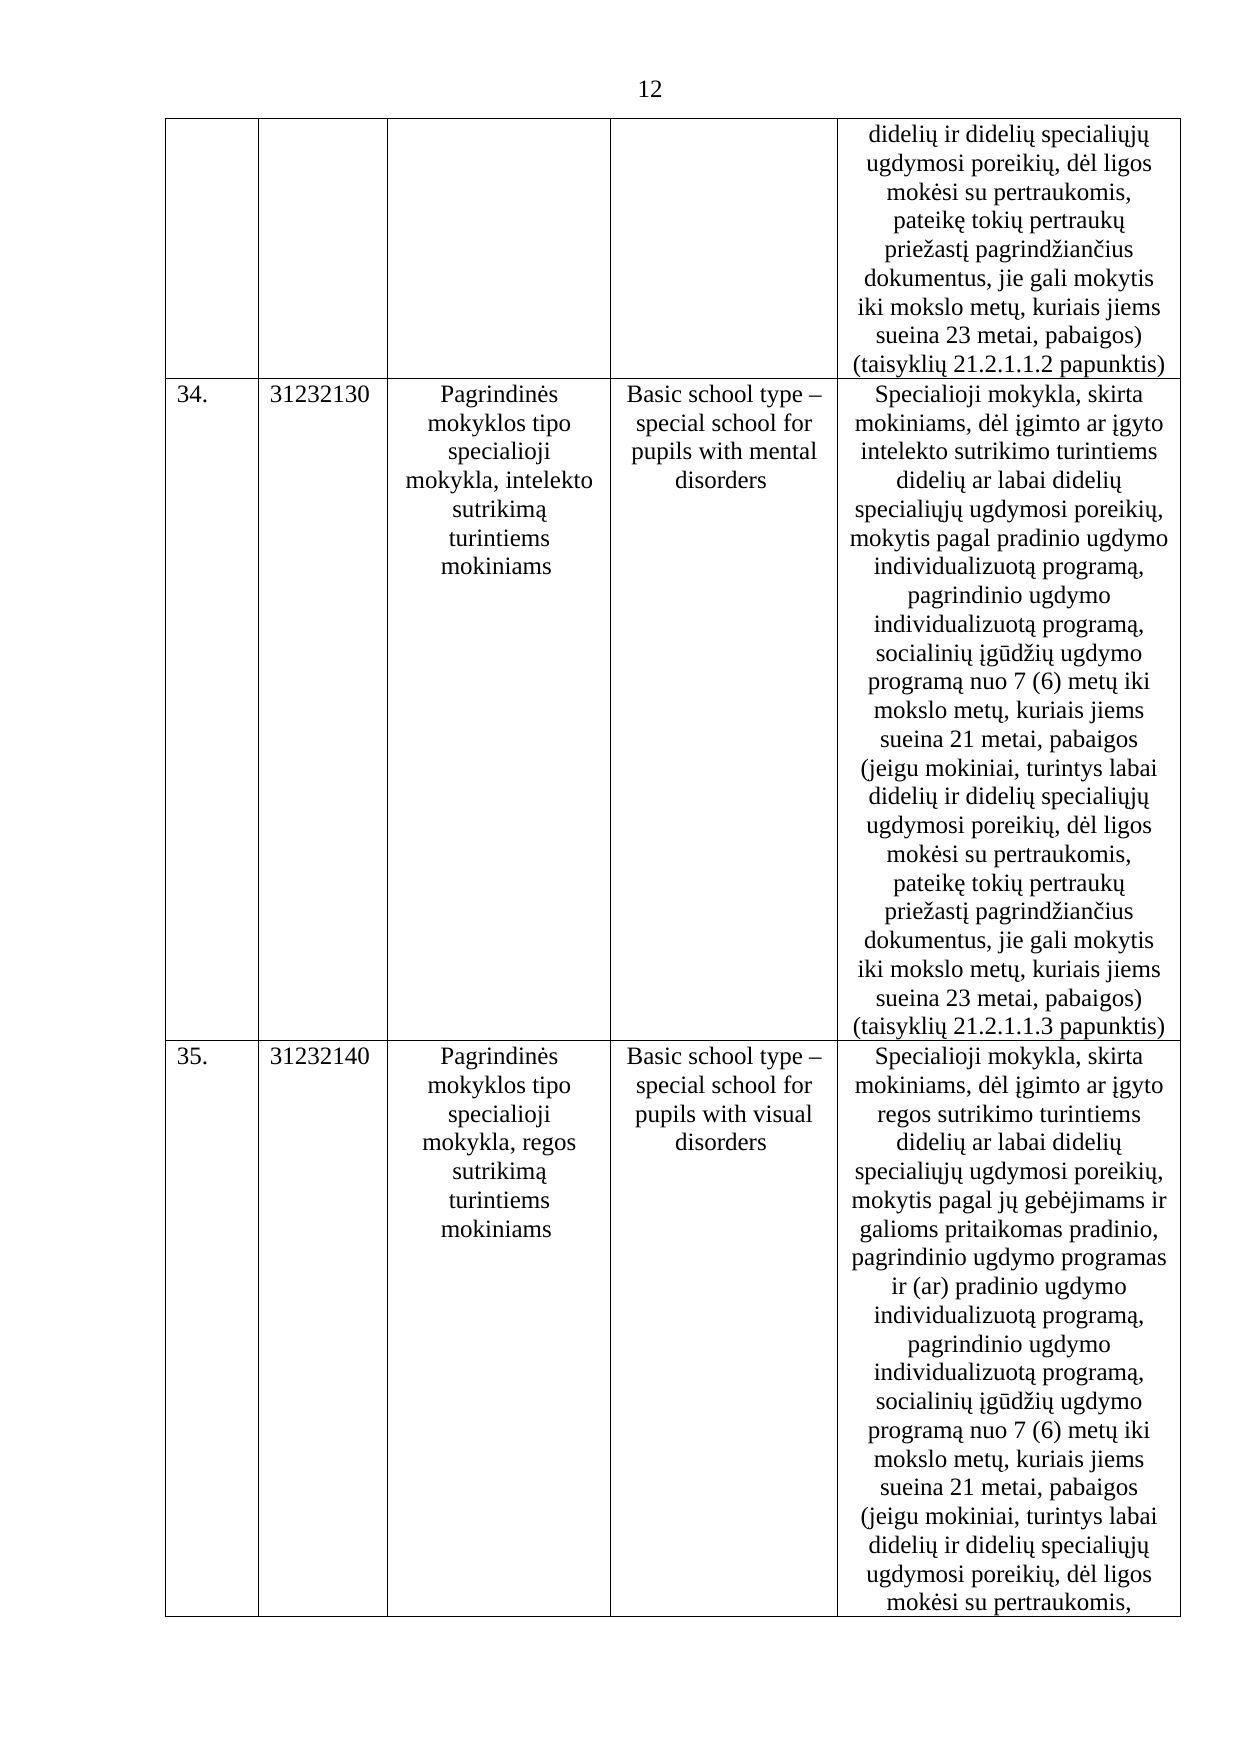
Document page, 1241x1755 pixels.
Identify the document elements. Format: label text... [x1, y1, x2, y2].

table_cell [611, 119, 837, 378]
table_cell 31232140 [259, 1041, 387, 1616]
table_cell Specialioji mokykla, skirta mokiniams, dėl įgimto ar įgyto intelekto sutrikimo turintiems didelių ar labai didelių specialiųjų ugdymosi poreikių, mokytis pagal pradinio ugdymo individualizuotą programą, pagrindinio ugdymo individualizuotą programą, socialinių įgūdžių ugdymo programą nuo 7 (6) metų iki mokslo metų, kuriais jiems sueina 21 metai, pabaigos (jeigu mokiniai, turintys labai didelių ir didelių specialiųjų ugdymosi poreikių, dėl ligos mokėsi su pertraukomis, pateikę tokių pertraukų priežastį pagrindžiančius dokumentus, jie gali mokytis iki mokslo metų, kuriais jiems sueina 23 metai, pabaigos) (taisyklių 21.2.1.1.3 papunktis) [838, 379, 1180, 1040]
table_cell [166, 119, 258, 378]
table_cell 34. [166, 379, 258, 1040]
table_cell [388, 119, 610, 378]
table_cell Specialioji mokykla, skirta mokiniams, dėl įgimto ar įgyto regos sutrikimo turintiems didelių ar labai didelių specialiųjų ugdymosi poreikių, mokytis pagal jų gebėjimams ir galioms pritaikomas pradinio, pagrindinio ugdymo programas ir (ar) pradinio ugdymo individualizuotą programą, pagrindinio ugdymo individualizuotą programą, socialinių įgūdžių ugdymo programą nuo 7 (6) metų iki mokslo metų, kuriais jiems sueina 21 metai, pabaigos (jeigu mokiniai, turintys labai didelių ir didelių specialiųjų ugdymosi poreikių, dėl ligos mokėsi su pertraukomis, [838, 1041, 1180, 1616]
table_cell didelių ir didelių specialiųjų ugdymosi poreikių, dėl ligos mokėsi su pertraukomis, pateikę tokių pertraukų priežastį pagrindžiančius dokumentus, jie gali mokytis iki mokslo metų, kuriais jiems sueina 23 metai, pabaigos) (taisyklių 21.2.1.1.2 papunktis) [838, 119, 1180, 378]
table_cell Basic school type – special school for pupils with visual disorders [611, 1041, 837, 1616]
table_cell Pagrindinės mokyklos tipo specialioji mokykla, regos sutrikimą turintiems mokiniams [388, 1041, 610, 1616]
table_cell 31232130 [259, 379, 387, 1040]
table_cell [259, 119, 387, 378]
table_cell 35. [166, 1041, 258, 1616]
table_cell Basic school type – special school for pupils with mental disorders [611, 379, 837, 1040]
table_cell Pagrindinės mokyklos tipo specialioji mokykla, intelekto sutrikimą turintiems mokiniams [388, 379, 610, 1040]
